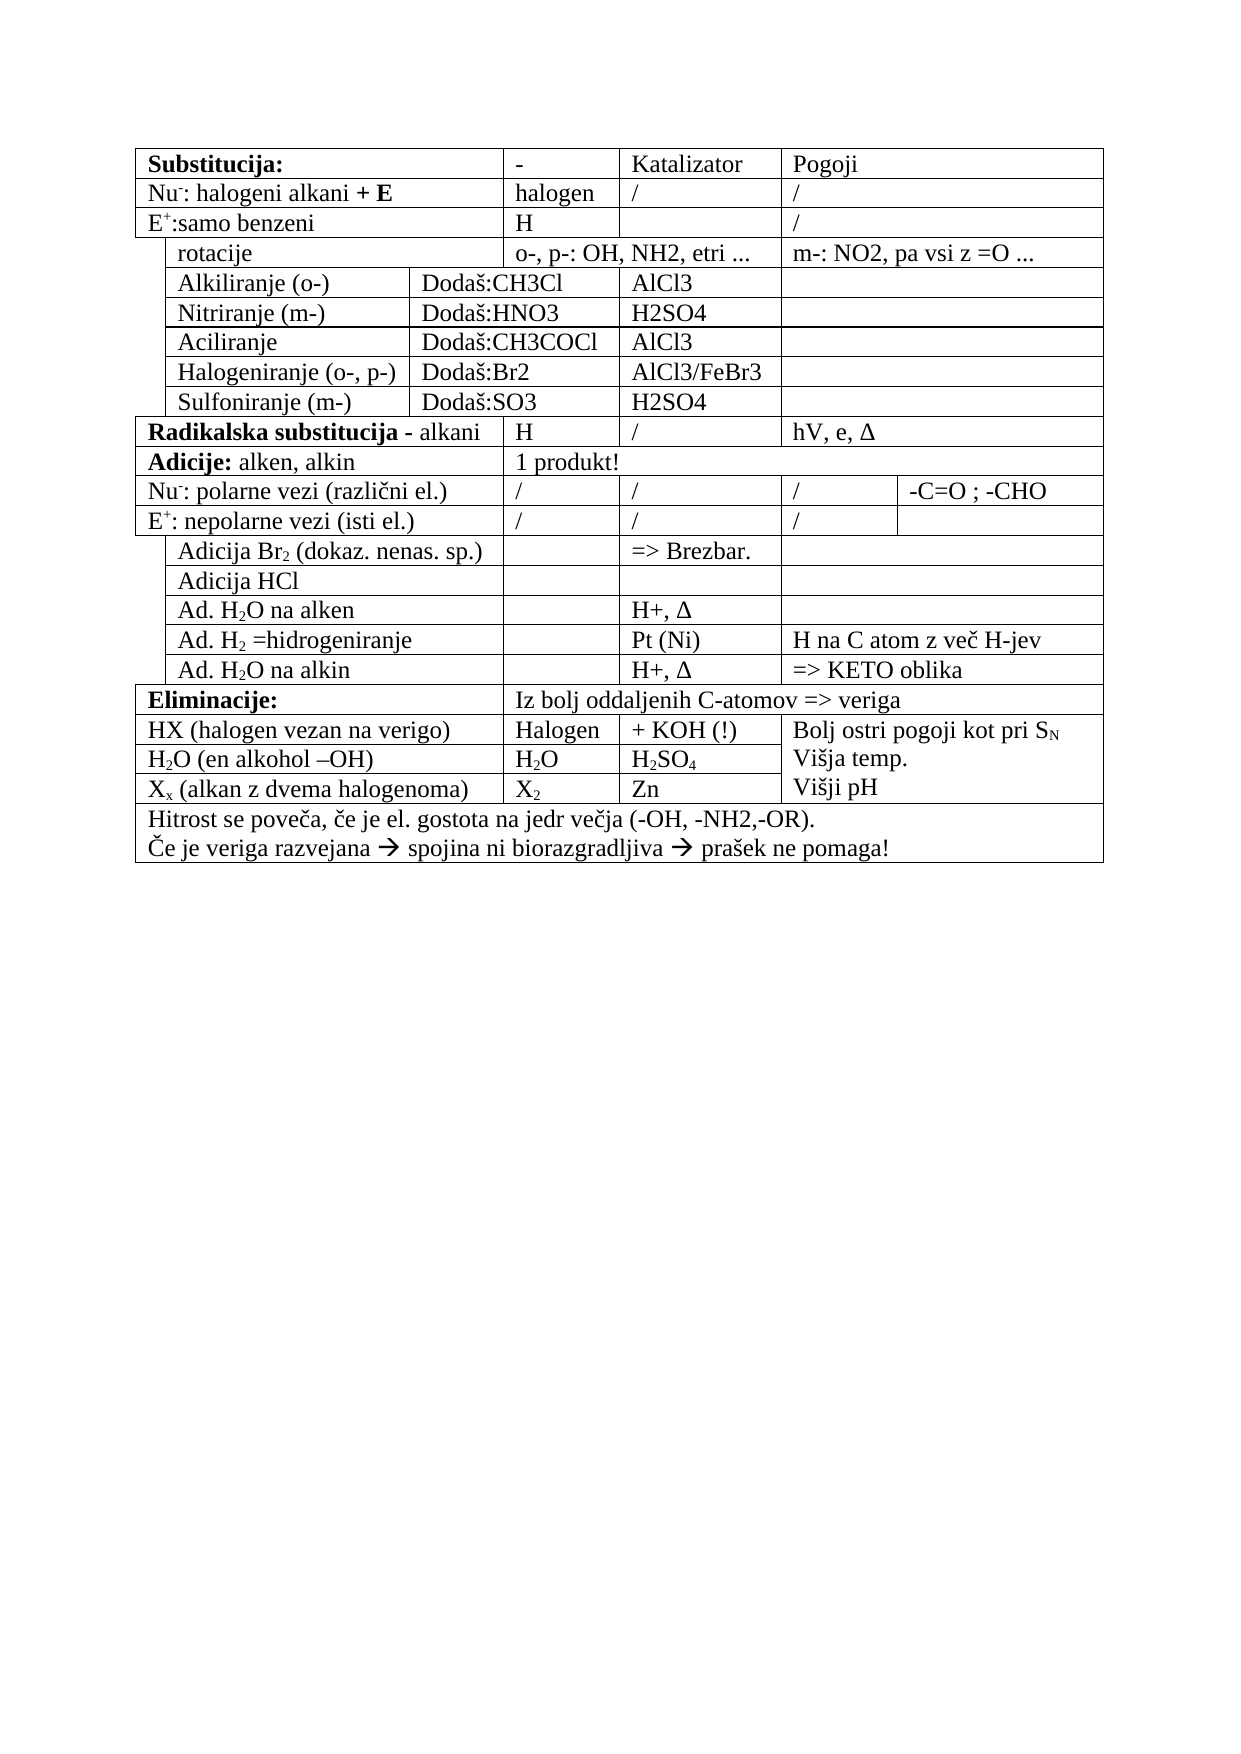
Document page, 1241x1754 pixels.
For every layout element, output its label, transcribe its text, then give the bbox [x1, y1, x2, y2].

table_cell H+, Δ [620, 596, 781, 624]
table_cell [620, 566, 781, 594]
table_cell [136, 536, 165, 565]
table_cell / [782, 476, 897, 505]
table_cell [782, 357, 1103, 386]
table_cell Pt (Ni) [620, 625, 781, 654]
table_cell Eliminacije: [136, 685, 503, 714]
table_cell [782, 536, 1103, 565]
table_cell => Brezbar. [620, 536, 781, 565]
table_cell X2 [504, 774, 619, 803]
table_cell [136, 595, 165, 624]
table_cell Dodaš:CH3Cl [410, 268, 619, 297]
table_cell + KOH (!) [620, 715, 781, 743]
table_cell Dodaš:CH3COCl [410, 328, 619, 356]
table_cell / [504, 506, 619, 535]
table_cell o-, p-: OH, NH2, etri ... [504, 238, 781, 267]
table_cell halogen [504, 179, 619, 207]
table_cell [136, 326, 165, 356]
table_cell Nitriranje (m-) [166, 298, 409, 326]
table_cell [504, 596, 619, 624]
table_cell Zn [620, 774, 781, 803]
table_cell [782, 328, 1103, 356]
table_cell H na C atom z več H-jev [782, 625, 1103, 654]
table_cell H2SO4 [620, 298, 781, 326]
table_header Katalizator [620, 149, 781, 177]
table_cell H [504, 417, 619, 446]
table_cell [504, 625, 619, 654]
table_cell [136, 565, 165, 594]
table_cell [136, 297, 165, 326]
table_cell E+: nepolarne vezi (isti el.) [136, 506, 503, 535]
table_cell -C=O ; -CHO [898, 476, 1103, 505]
table_cell [782, 268, 1103, 297]
table_cell [620, 208, 781, 237]
table_cell Halogeniranje (o-, p-) [166, 357, 409, 386]
table_cell Hitrost se poveča, če je el. gostota na jedr večja (-OH, -NH2,-OR). Če je veriga razvejana  spojina ni biorazgradljiva  prašek ne pomaga! [136, 804, 1103, 862]
table_cell E+:samo benzeni [136, 208, 503, 237]
table_cell Ad. H2O na alken [166, 596, 503, 624]
table_cell [136, 238, 165, 267]
table_cell [136, 267, 165, 297]
table_header Substitucija: [136, 149, 503, 177]
table_cell [136, 386, 165, 416]
table_cell Nu-: halogeni alkani + E [136, 179, 503, 207]
table_cell / [782, 208, 1103, 237]
table_cell Bolj ostri pogoji kot pri SN Višja temp. Višji pH [782, 715, 1103, 803]
table_cell H2O0=OO OO [504, 745, 619, 773]
table_cell [782, 298, 1103, 326]
table_cell Sulfoniranje (m-) [166, 387, 409, 416]
table_cell Ad. H2 =hidrogeniranje [166, 625, 503, 654]
table_cell / [782, 179, 1103, 207]
table_cell H+, Δ [620, 655, 781, 684]
table_cell Adicije: alken, alkin [136, 447, 503, 475]
table_cell [504, 566, 619, 594]
table_cell AlCl3 [620, 328, 781, 356]
table_cell Aciliranje [166, 328, 409, 356]
table_cell / [504, 476, 619, 505]
table_cell Dodaš:SO3 [410, 387, 619, 416]
table_cell Ad. H2O na alkin [166, 655, 503, 684]
table_cell Xx (alkan z dvema halogenoma) [136, 774, 503, 803]
table_cell [504, 536, 619, 565]
table_cell [504, 655, 619, 684]
table_cell / [620, 417, 781, 446]
table_cell hV, e, Δ [782, 417, 1103, 446]
table_cell / [620, 179, 781, 207]
table_cell [782, 387, 1103, 416]
table_cell / [782, 506, 897, 535]
table_cell H [504, 208, 619, 237]
table_cell [898, 506, 1103, 535]
table_cell 1 produkt! [504, 447, 1103, 475]
table_cell AlCl3/FeBr3 [620, 357, 781, 386]
table_cell / [620, 476, 781, 505]
table_header - [504, 149, 619, 177]
table_cell [136, 356, 165, 386]
table_cell => KETO oblika [782, 655, 1103, 684]
table_cell Adicija HCl [166, 566, 503, 594]
table_cell AlCl3 [620, 268, 781, 297]
table_cell Iz bolj oddaljenih C-atomov => veriga [504, 685, 1103, 714]
table_cell [136, 624, 165, 654]
table_cell Adicija Br2 (dokaz. nenas. sp.) [166, 536, 503, 565]
table_cell Nu-: polarne vezi (različni el.) [136, 476, 503, 505]
table_cell [782, 596, 1103, 624]
table_cell HX (halogen vezan na verigo) [136, 715, 503, 743]
table_cell Radikalska substitucija - alkani [136, 417, 503, 446]
table_cell H2SO4 [620, 387, 781, 416]
table_cell Halogen [504, 715, 619, 743]
table_cell H2SO4 [620, 745, 781, 773]
table_cell m-: NO2, pa vsi z =O ... [782, 238, 1103, 267]
table_header Pogoji [782, 149, 1103, 177]
table_cell [782, 566, 1103, 594]
table_cell H2O (en alkohol –OH) [136, 745, 503, 773]
table_cell / [620, 506, 781, 535]
table_cell Dodaš:Br2 [410, 357, 619, 386]
table_cell rotacije [166, 238, 503, 267]
table_cell Alkiliranje (o-) [166, 268, 409, 297]
table_cell [136, 654, 165, 684]
table_cell Dodaš:HNO3 [410, 298, 619, 326]
